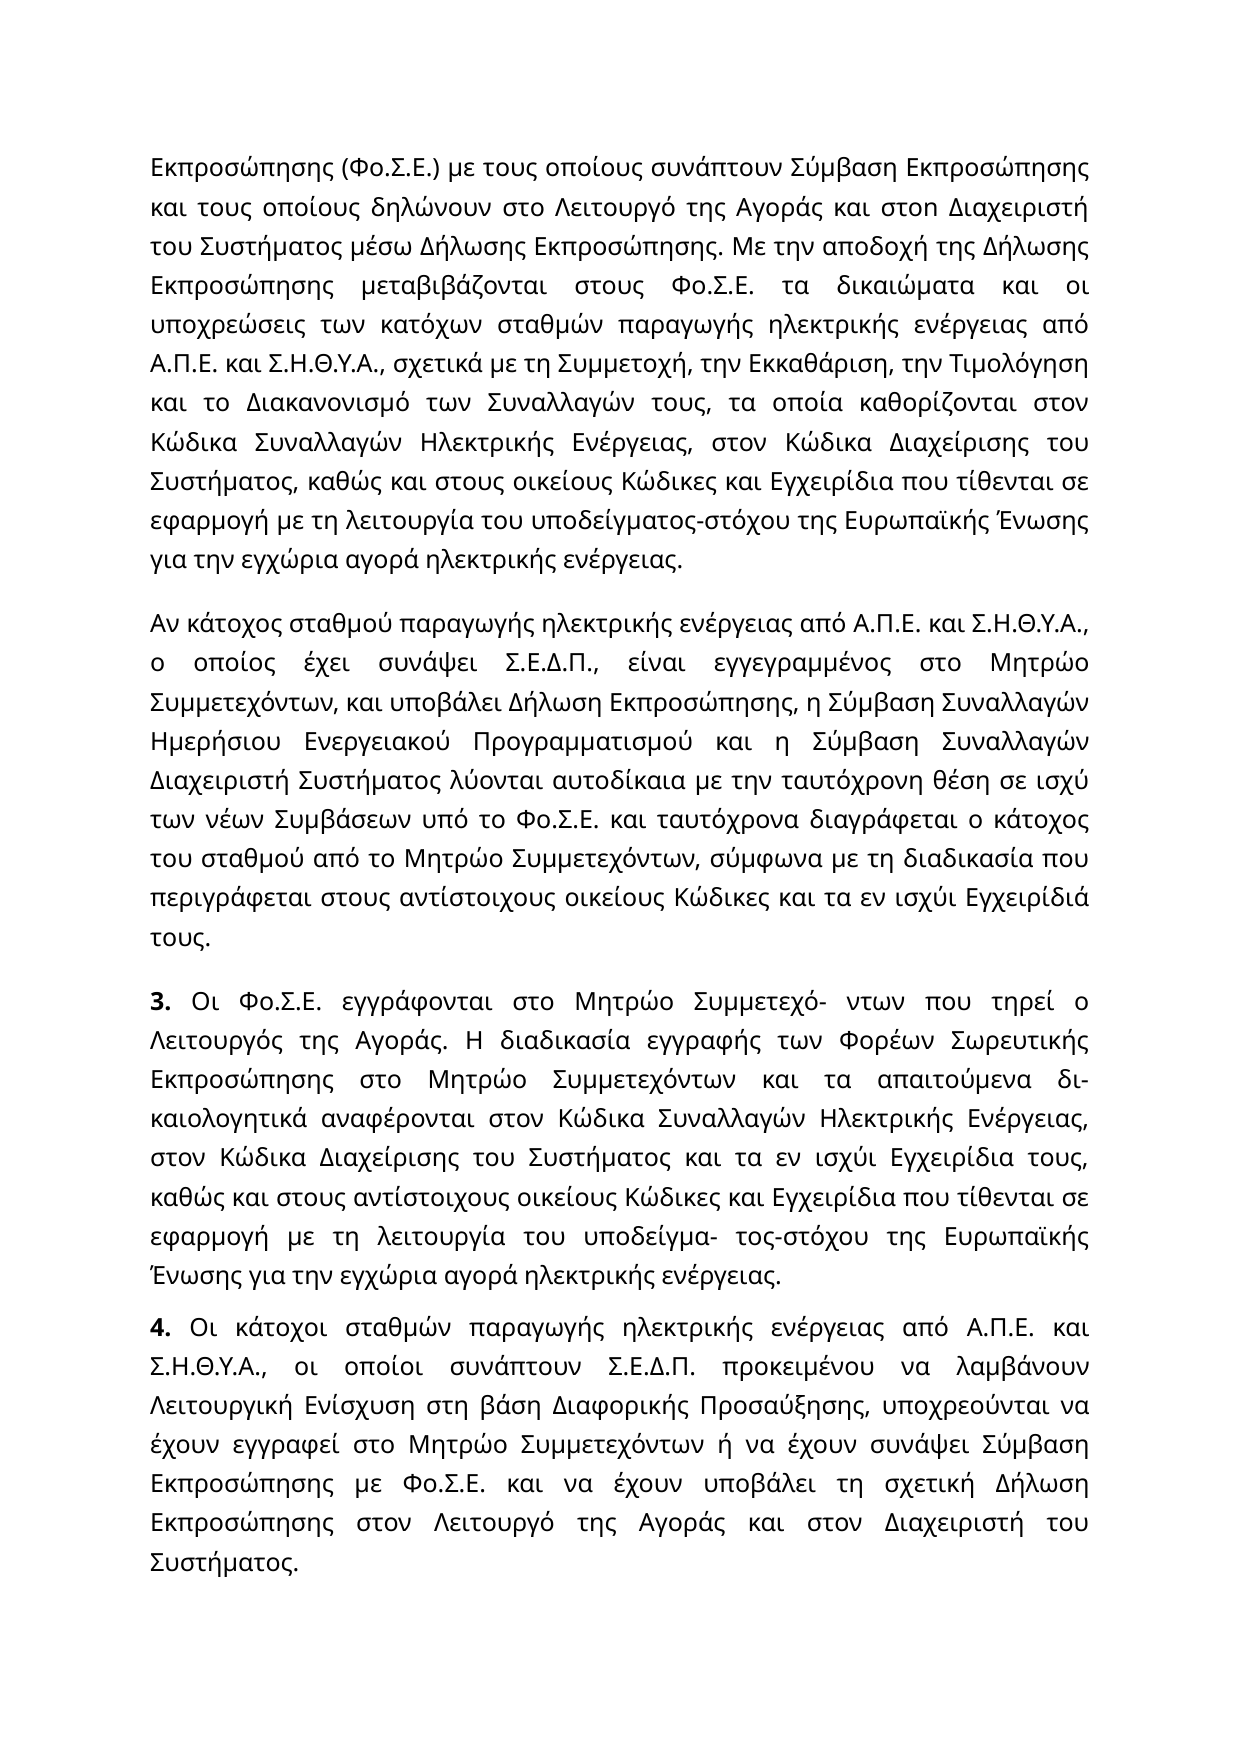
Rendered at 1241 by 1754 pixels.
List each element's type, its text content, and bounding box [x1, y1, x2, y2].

text Αν κάτοχος σταθμού παραγωγής ηλεκτρικής ενέργειας από Α.Π.Ε. και Σ.Η.Θ.Υ.Α., ο οποίος έχει συνάψει Σ.Ε.Δ.Π., είναι εγγεγραμμένος στο Μητρώο Συμμετεχόντων, και υποβάλει Δήλωση Εκπροσώπησης, η Σύμβαση Συναλλαγών Ημερήσιου Ενεργειακού Προγραμματισμού και η Σύμβαση Συναλλαγών Διαχειριστή Συστήματος λύονται αυτοδίκαια με την ταυτόχρονη θέση σε ισχύ των νέων Συμβάσεων υπό το Φο.Σ.Ε. και ταυτόχρονα διαγράφεται ο κάτοχος του σταθμού από το Μητρώο Συμμετεχόντων, σύμφωνα με τη διαδικασία που περιγράφεται στους αντίστοιχους οικείους Κώδικες και τα εν ισχύι Εγχειρίδιά τους. [150, 606, 1090, 953]
text 3. Οι Φο.Σ.Ε. εγγράφονται στο Μητρώο Συμμετεχό- ντων που τηρεί ο Λειτουργός της Αγοράς. Η διαδικασία εγγραφής των Φορέων Σωρευτικής Εκπροσώπησης στο Μητρώο Συμμετεχόντων και τα απαιτούμενα δι- καιολογητικά αναφέρονται στον Κώδικα Συναλλαγών Ηλεκτρικής Ενέργειας, στον Κώδικα Διαχείρισης του Συστήματος και τα εν ισχύι Εγχειρίδια τους, καθώς και στους αντίστοιχους οικείους Κώδικες και Εγχειρίδια που τίθενται σε εφαρμογή με τη λειτουργία του υποδείγμα- τος-στόχου της Ευρωπαϊκής Ένωσης για την εγχώρια αγορά ηλεκτρικής ενέργειας. [150, 983, 1090, 1292]
text Εκπροσώπησης (Φο.Σ.Ε.) με τους οποίους συνάπτουν Σύμβαση Εκπροσώπησης και τους οποίους δηλώνουν στο Λειτουργό της Αγοράς και στοn Διαχειριστή του Συστήματος μέσω Δήλωσης Εκπροσώπησης. Με την αποδοχή της Δήλωσης Εκπροσώπησης μεταβιβάζονται στους Φο.Σ.Ε. τα δικαιώματα και οι υποχρεώσεις των κατόχων σταθμών παραγωγής ηλεκτρικής ενέργειας από Α.Π.Ε. και Σ.Η.Θ.Υ.Α., σχετικά με τη Συμμετοχή, την Εκκαθάριση, την Τιμολόγηση και το Διακανονισμό των Συναλλαγών τους, τα οποία καθορίζονται στον Κώδικα Συναλλαγών Ηλεκτρικής Ενέργειας, στον Κώδικα Διαχείρισης του Συστήματος, καθώς και στους οικείους Κώδικες και Εγχειρίδια που τίθενται σε εφαρμογή με τη λειτουργία του υποδείγματος-στόχου της Ευρωπαϊκής Ένωσης για την εγχώρια αγορά ηλεκτρικής ενέργειας. [150, 150, 1090, 576]
text 4. Οι κάτοχοι σταθμών παραγωγής ηλεκτρικής ενέργειας από Α.Π.Ε. και Σ.Η.Θ.Υ.Α., οι οποίοι συνάπτουν Σ.Ε.Δ.Π. προκειμένου να λαμβάνουν Λειτουργική Ενίσχυση στη βάση Διαφορικής Προσαύξησης, υποχρεούνται να έχουν εγγραφεί στο Μητρώο Συμμετεχόντων ή να έχουν συνάψει Σύμβαση Εκπροσώπησης με Φο.Σ.Ε. και να έχουν υποβάλει τη σχετική Δήλωση Εκπροσώπησης στον Λειτουργό της Αγοράς και στον Διαχειριστή του Συστήματος. [150, 1309, 1090, 1578]
